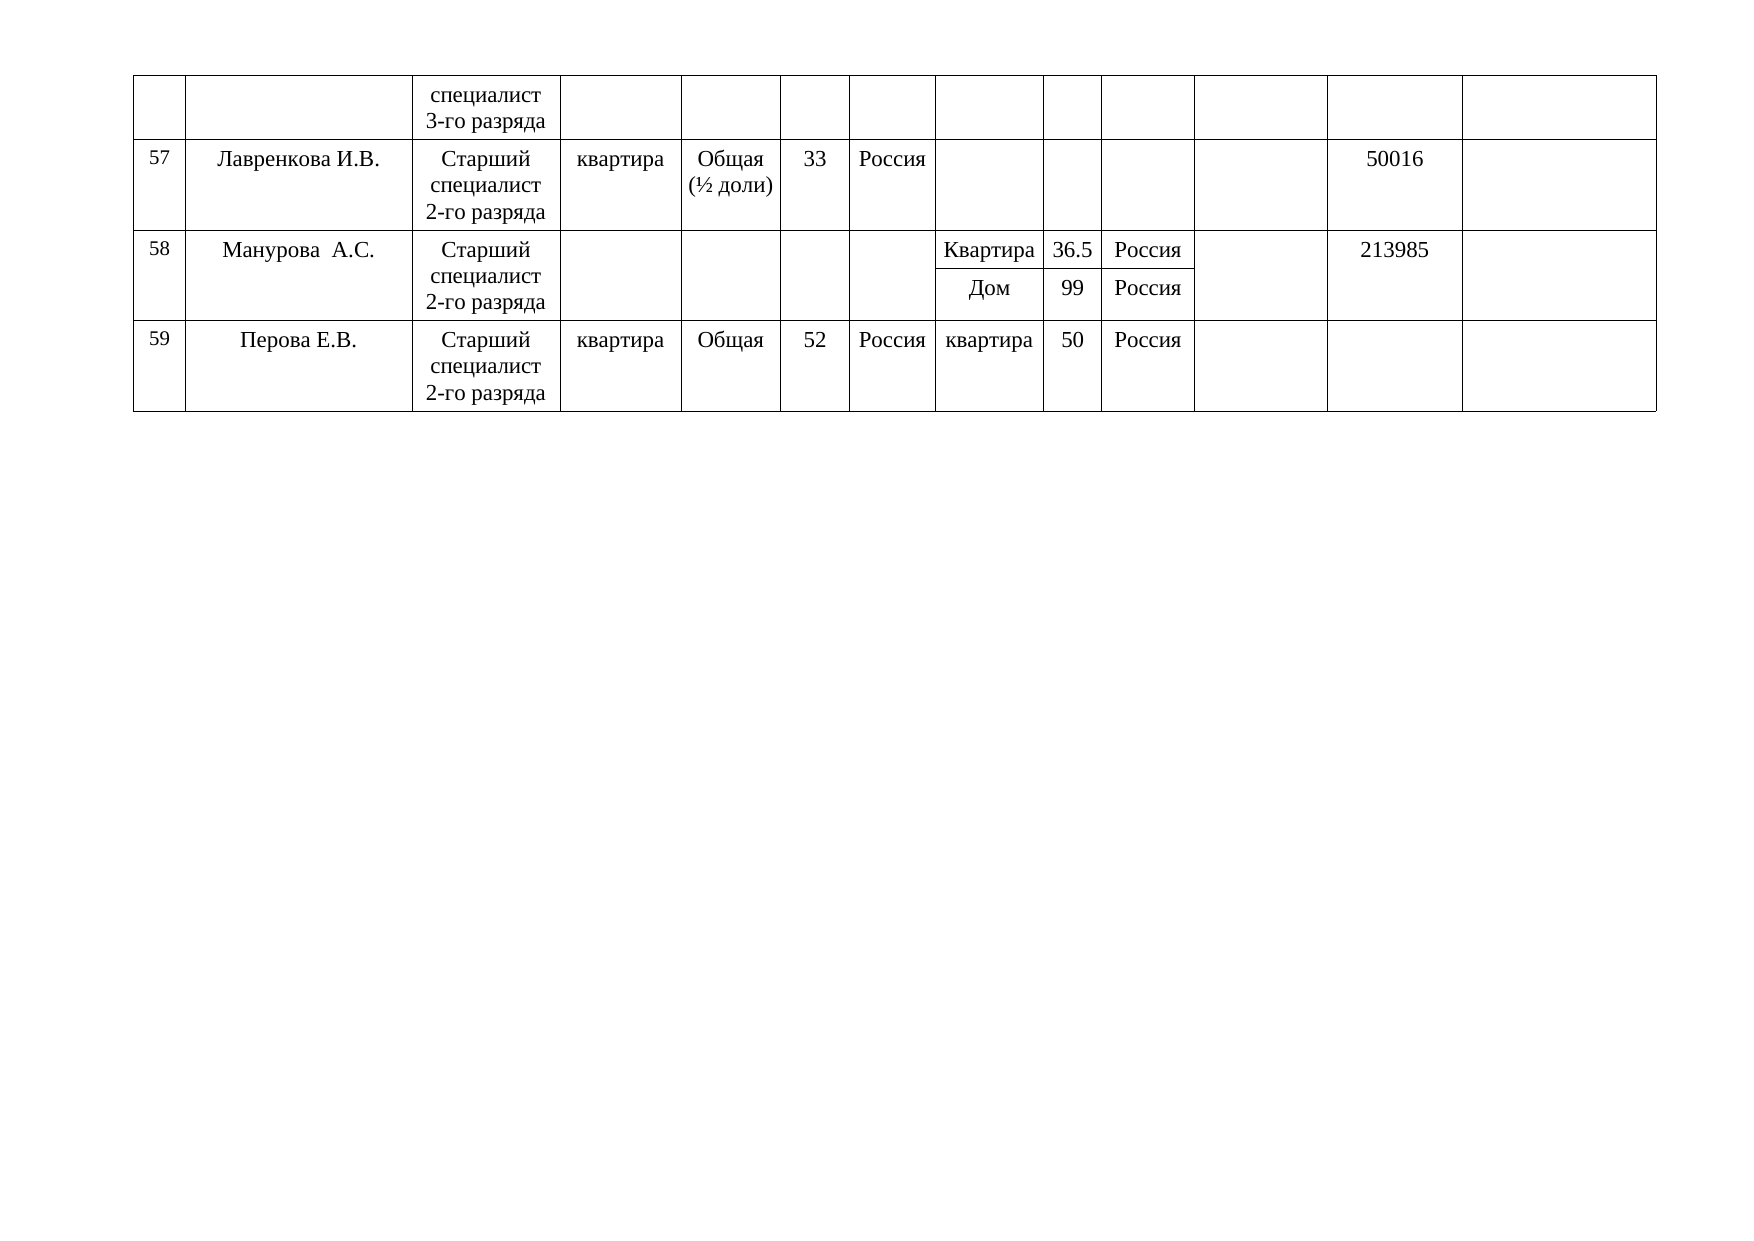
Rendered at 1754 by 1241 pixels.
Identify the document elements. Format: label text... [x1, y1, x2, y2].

table_cell 52 [781, 321, 849, 411]
table_cell Россия [850, 140, 935, 230]
table_cell квартира [561, 140, 681, 230]
table_cell [1044, 140, 1101, 230]
table_cell [561, 231, 681, 320]
table_cell Россия [1102, 269, 1194, 320]
table_cell Старший специалист 2-го разряда [413, 140, 560, 230]
table_cell [1195, 76, 1327, 139]
table_cell [936, 76, 1043, 139]
table_cell [850, 231, 935, 320]
table_cell [1044, 76, 1101, 139]
table_cell 99 [1044, 269, 1101, 320]
table_cell 213985 [1328, 231, 1462, 320]
table_cell [561, 76, 681, 139]
table_cell [1195, 321, 1327, 411]
table_cell Общая (½ доли) [682, 140, 780, 230]
table_cell [134, 76, 185, 139]
table_cell Россия [1102, 321, 1194, 411]
table_cell [186, 76, 412, 139]
table_cell [1328, 76, 1462, 139]
table_cell Старший специалист 2-го разряда [413, 231, 560, 320]
table_cell [936, 140, 1043, 230]
table_cell [850, 76, 935, 139]
table_cell Старший специалист 2-го разряда [413, 321, 560, 411]
table_cell 59 [134, 321, 185, 411]
table_cell [1463, 140, 1656, 230]
table_cell [1195, 140, 1327, 230]
table_cell Манурова А.С. [186, 231, 412, 320]
table_cell [1328, 321, 1462, 411]
table_cell [1102, 76, 1194, 139]
table_cell Перова Е.В. [186, 321, 412, 411]
table_cell Общая [682, 321, 780, 411]
table_cell [682, 76, 780, 139]
table_cell Лавренкова И.В. [186, 140, 412, 230]
table_cell 33 [781, 140, 849, 230]
table_cell 36,5 [1044, 231, 1101, 268]
table_cell Россия [850, 321, 935, 411]
table_cell Россия [1102, 231, 1194, 268]
table_cell [1195, 231, 1327, 320]
table_cell квартира [561, 321, 681, 411]
table_cell 50 [1044, 321, 1101, 411]
table_cell [1463, 76, 1656, 139]
table_cell 58 [134, 231, 185, 320]
table_cell специалист 3-го разряда [413, 76, 560, 139]
table_cell [1463, 231, 1656, 320]
table_cell 57 [134, 140, 185, 230]
table_cell квартира [936, 321, 1043, 411]
table_cell [1463, 321, 1656, 411]
table_cell Дом [936, 269, 1043, 320]
table_cell 50016 [1328, 140, 1462, 230]
table_cell [781, 231, 849, 320]
table_cell [682, 231, 780, 320]
table_cell [1102, 140, 1194, 230]
table_cell Квартира [936, 231, 1043, 268]
table_cell [781, 76, 849, 139]
